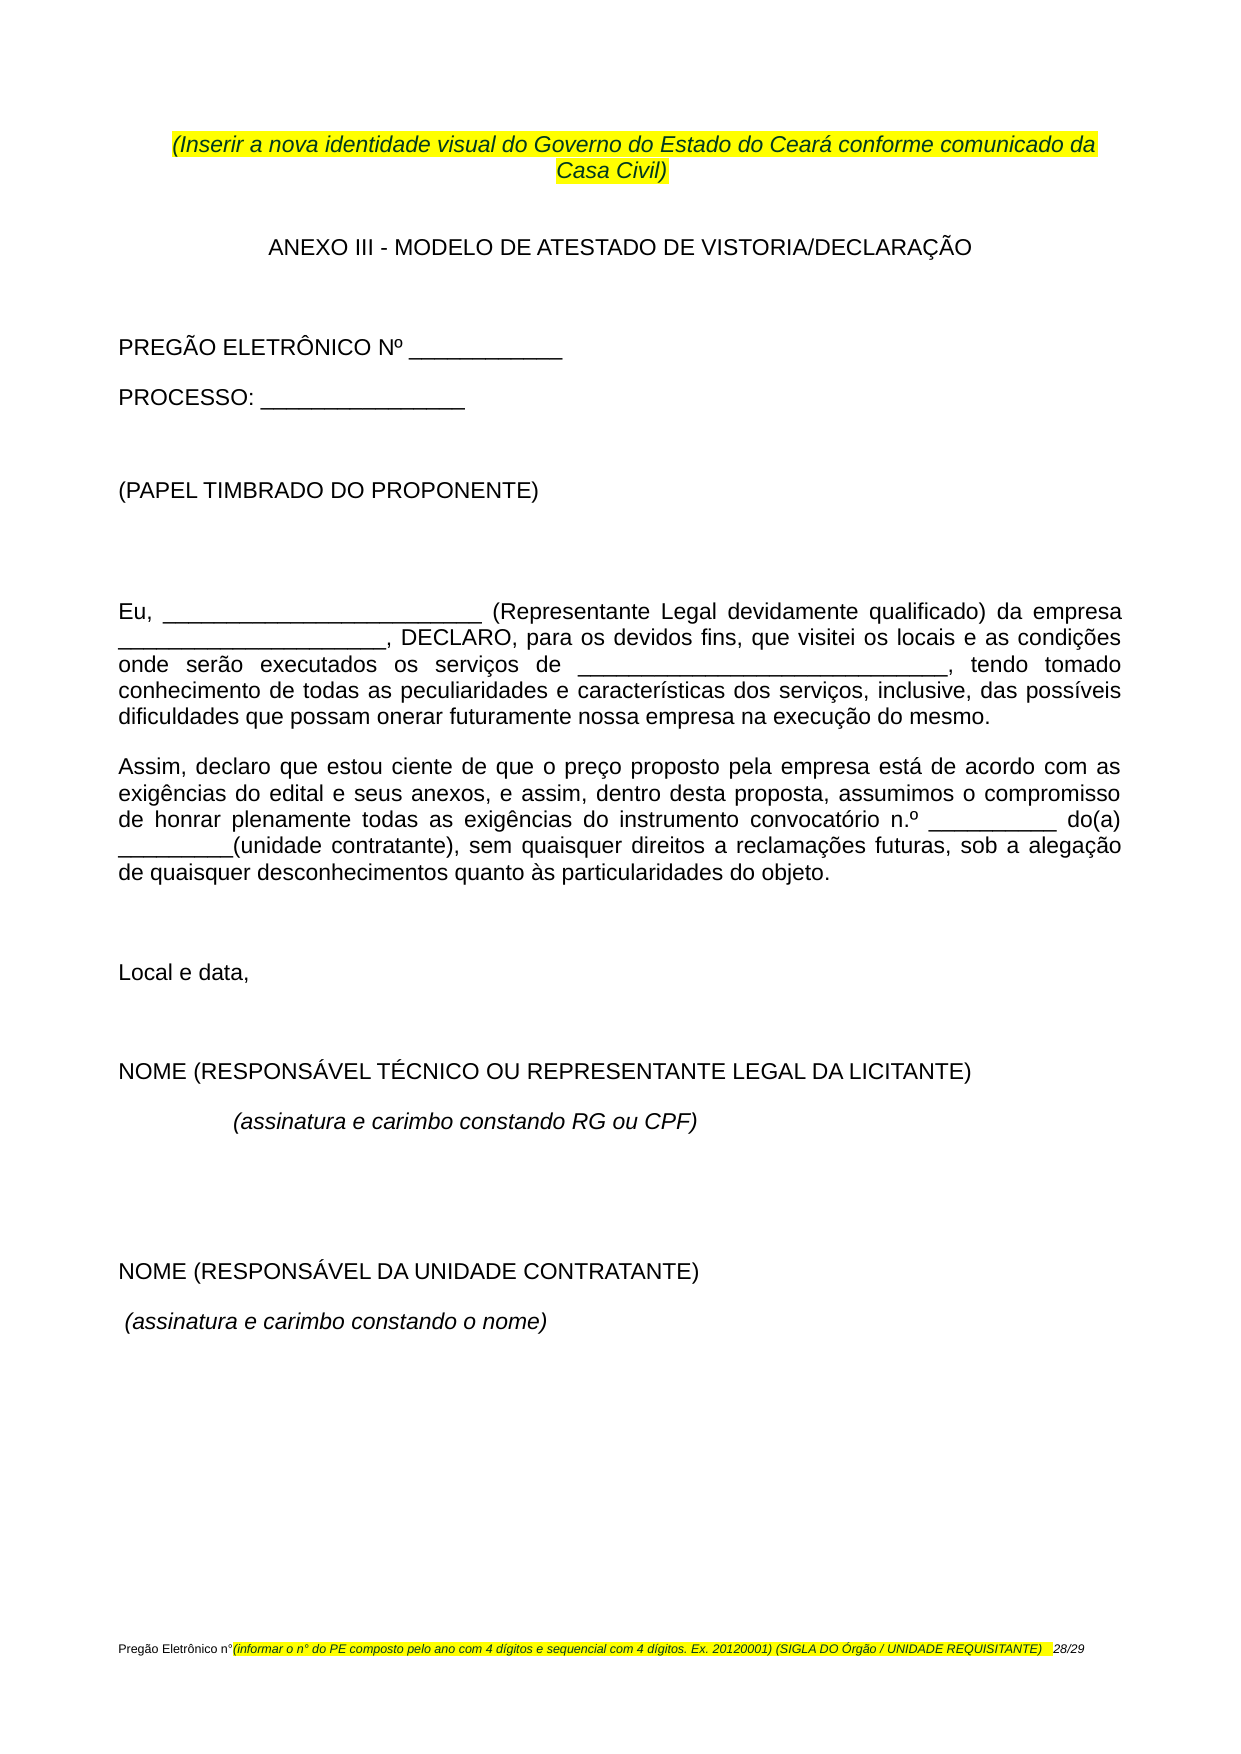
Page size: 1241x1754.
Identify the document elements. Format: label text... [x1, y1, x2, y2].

text NOME (RESPONSÁVEL DA UNIDADE CONTRATANTE) [118, 1258, 1122, 1284]
text ANEXO III - MODELO DE ATESTADO DE VISTORIA/DECLARAÇÃO [118, 234, 1122, 260]
text (assinatura e carimbo constando RG ou CPF) [118, 1108, 1122, 1134]
text Assim, declaro que estou ciente de que o preço proposto pela empresa está de acordo com as exigências do edital e seus anexos, e assim, dentro desta proposta, assumimos o compromisso de honrar plenamente todas as exigências do instrumento convocatório n.º __________ do(a) _________(unidade contratante), sem quaisquer direitos a reclamações futuras, sob a alegação de quaisquer desconhecimentos quanto às particularidades do objeto. [118, 753, 1122, 885]
text (assinatura e carimbo constando o nome) [118, 1308, 1122, 1334]
text Eu, _________________________ (Representante Legal devidamente qualificado) da empresa _____________________, DECLARO, para os devidos fins, que visitei os locais e as condições onde serão executados os serviços de _____________________________, tendo tomado conhecimento de todas as peculiaridades e características dos serviços, inclusive, das possíveis dificuldades que possam onerar futuramente nossa empresa na execução do mesmo. [118, 598, 1122, 730]
text PROCESSO: ________________ [118, 383, 1122, 410]
text Local e data, [118, 958, 1122, 985]
text NOME (RESPONSÁVEL TÉCNICO OU REPRESENTANTE LEGAL DA LICITANTE) [118, 1058, 1122, 1084]
text PREGÃO ELETRÔNICO Nº ____________ [118, 333, 1122, 360]
text (PAPEL TIMBRADO DO PROPONENTE) [118, 477, 1122, 504]
